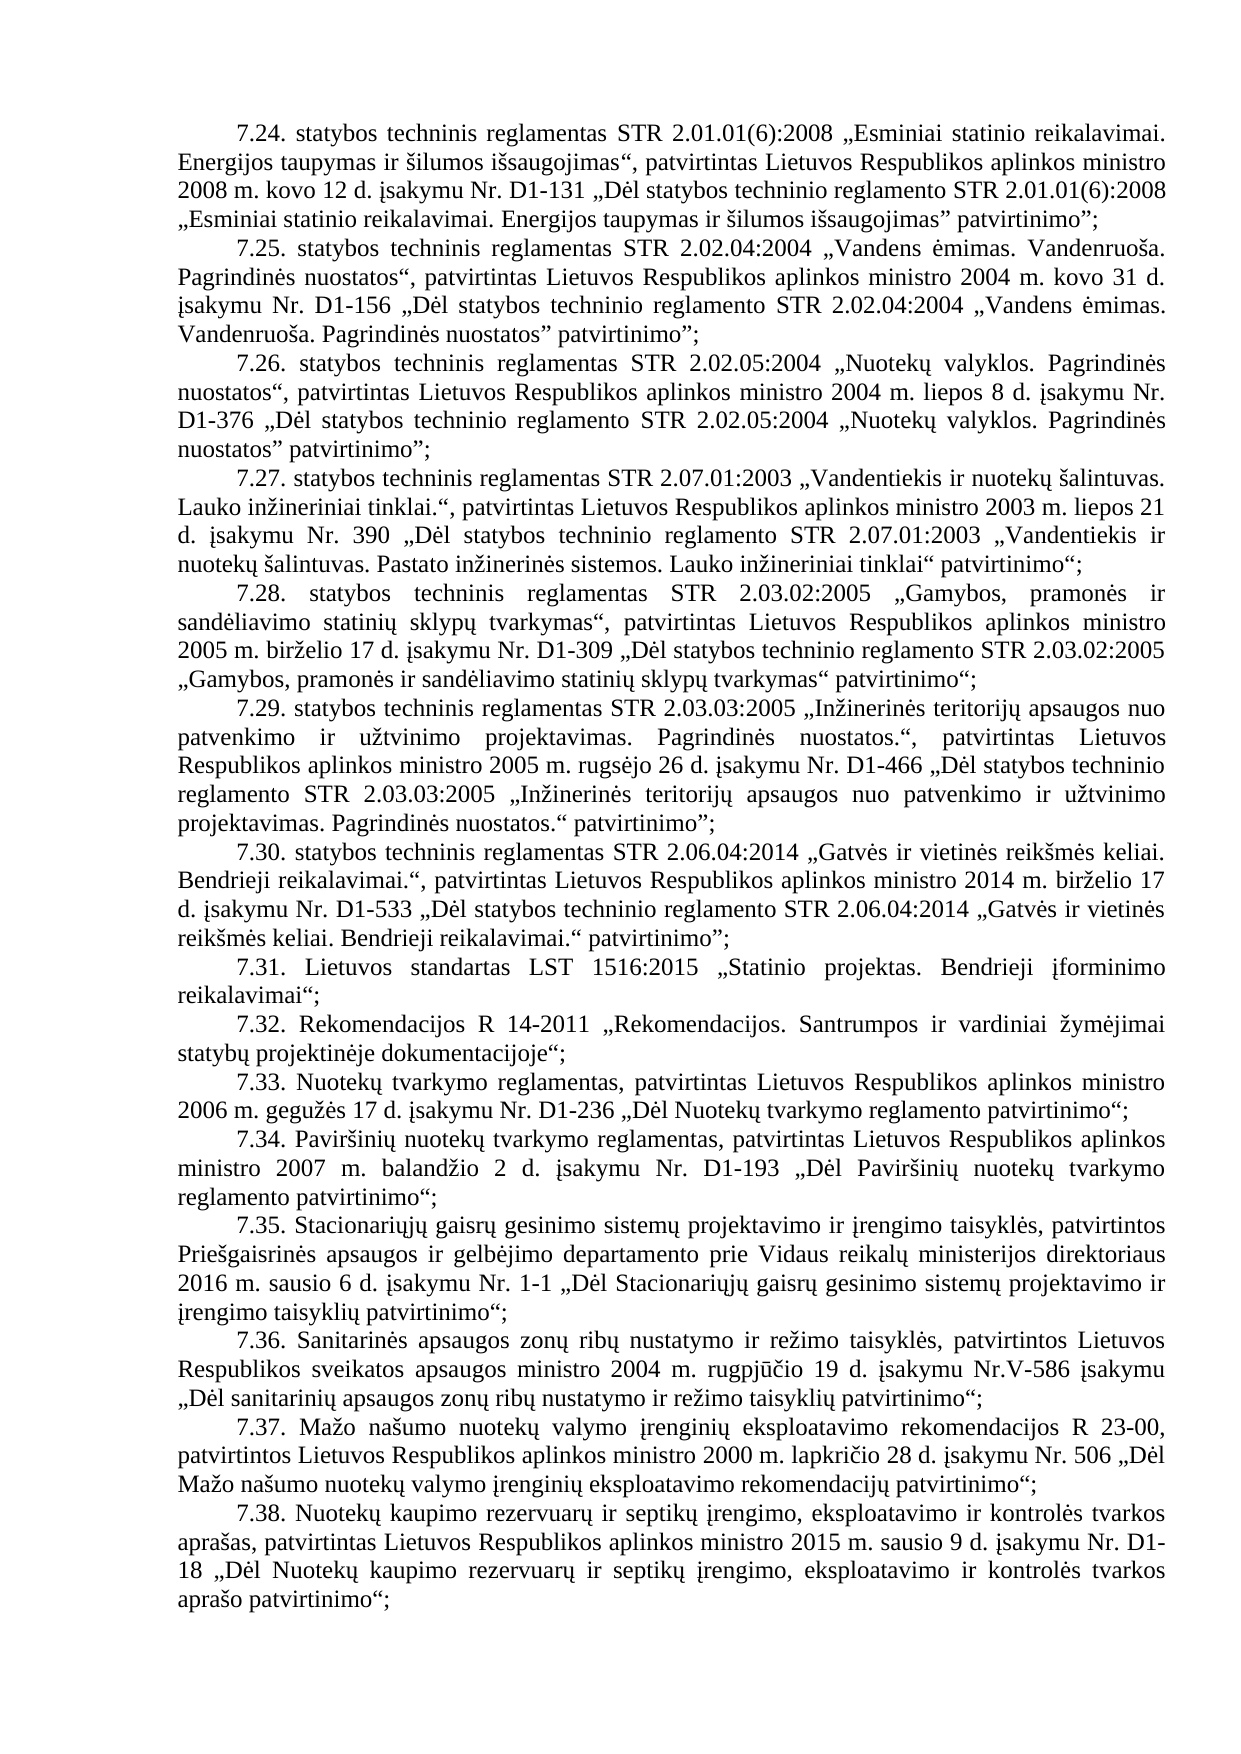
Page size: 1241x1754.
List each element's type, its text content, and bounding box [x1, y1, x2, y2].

text 7.38. Nuotekų kaupimo rezervuarų ir septikų įrengimo, eksploatavimo ir kontrolės tvarkos aprašas, patvirtintas Lietuvos Respublikos aplinkos ministro 2015 m. sausio 9 d. įsakymu Nr. D1-18 „Dėl Nuotekų kaupimo rezervuarų ir septikų įrengimo, eksploatavimo ir kontrolės tvarkos aprašo patvirtinimo“; [177, 1498, 1166, 1613]
text 7.27. statybos techninis reglamentas STR 2.07.01:2003 „Vandentiekis ir nuotekų šalintuvas. Lauko inžineriniai tinklai.“, patvirtintas Lietuvos Respublikos aplinkos ministro 2003 m. liepos 21 d. įsakymu Nr. 390 „Dėl statybos techninio reglamento STR 2.07.01:2003 „Vandentiekis ir nuotekų šalintuvas. Pastato inžinerinės sistemos. Lauko inžineriniai tinklai“ patvirtinimo“; [177, 463, 1166, 578]
text 7.33. Nuotekų tvarkymo reglamentas, patvirtintas Lietuvos Respublikos aplinkos ministro 2006 m. gegužės 17 d. įsakymu Nr. D1-236 „Dėl Nuotekų tvarkymo reglamento patvirtinimo“; [177, 1067, 1166, 1124]
text 7.35. Stacionariųjų gaisrų gesinimo sistemų projektavimo ir įrengimo taisyklės, patvirtintos Priešgaisrinės apsaugos ir gelbėjimo departamento prie Vidaus reikalų ministerijos direktoriaus 2016 m. sausio 6 d. įsakymu Nr. 1-1 „Dėl Stacionariųjų gaisrų gesinimo sistemų projektavimo ir įrengimo taisyklių patvirtinimo“; [177, 1211, 1166, 1326]
text 7.30. statybos techninis reglamentas STR 2.06.04:2014 „Gatvės ir vietinės reikšmės keliai. Bendrieji reikalavimai.“, patvirtintas Lietuvos Respublikos aplinkos ministro 2014 m. birželio 17 d. įsakymu Nr. D1-533 „Dėl statybos techninio reglamento STR 2.06.04:2014 „Gatvės ir vietinės reikšmės keliai. Bendrieji reikalavimai.“ patvirtinimo”; [177, 837, 1166, 952]
text 7.31. Lietuvos standartas LST 1516:2015 „Statinio projektas. Bendrieji įforminimo reikalavimai“; [177, 952, 1166, 1009]
text 7.36. Sanitarinės apsaugos zonų ribų nustatymo ir režimo taisyklės, patvirtintos Lietuvos Respublikos sveikatos apsaugos ministro 2004 m. rugpjūčio 19 d. įsakymu Nr.V-586 įsakymu „Dėl sanitarinių apsaugos zonų ribų nustatymo ir režimo taisyklių patvirtinimo“; [177, 1326, 1166, 1412]
text 7.32. Rekomendacijos R 14-2011 „Rekomendacijos. Santrumpos ir vardiniai žymėjimai statybų projektinėje dokumentacijoje“; [177, 1009, 1166, 1067]
text 7.34. Paviršinių nuotekų tvarkymo reglamentas, patvirtintas Lietuvos Respublikos aplinkos ministro 2007 m. balandžio 2 d. įsakymu Nr. D1-193 „Dėl Paviršinių nuotekų tvarkymo reglamento patvirtinimo“; [177, 1124, 1166, 1211]
text 7.25. statybos techninis reglamentas STR 2.02.04:2004 „Vandens ėmimas. Vandenruoša. Pagrindinės nuostatos“, patvirtintas Lietuvos Respublikos aplinkos ministro 2004 m. kovo 31 d. įsakymu Nr. D1-156 „Dėl statybos techninio reglamento STR 2.02.04:2004 „Vandens ėmimas. Vandenruoša. Pagrindinės nuostatos” patvirtinimo”; [177, 233, 1166, 348]
text 7.29. statybos techninis reglamentas STR 2.03.03:2005 „Inžinerinės teritorijų apsaugos nuo patvenkimo ir užtvinimo projektavimas. Pagrindinės nuostatos.“, patvirtintas Lietuvos Respublikos aplinkos ministro 2005 m. rugsėjo 26 d. įsakymu Nr. D1-466 „Dėl statybos techninio reglamento STR 2.03.03:2005 „Inžinerinės teritorijų apsaugos nuo patvenkimo ir užtvinimo projektavimas. Pagrindinės nuostatos.“ patvirtinimo”; [177, 693, 1166, 837]
text 7.37. Mažo našumo nuotekų valymo įrenginių eksploatavimo rekomendacijos R 23-00, patvirtintos Lietuvos Respublikos aplinkos ministro 2000 m. lapkričio 28 d. įsakymu Nr. 506 „Dėl Mažo našumo nuotekų valymo įrenginių eksploatavimo rekomendacijų patvirtinimo“; [177, 1412, 1166, 1498]
text 7.26. statybos techninis reglamentas STR 2.02.05:2004 „Nuotekų valyklos. Pagrindinės nuostatos“, patvirtintas Lietuvos Respublikos aplinkos ministro 2004 m. liepos 8 d. įsakymu Nr. D1-376 „Dėl statybos techninio reglamento STR 2.02.05:2004 „Nuotekų valyklos. Pagrindinės nuostatos” patvirtinimo”; [177, 348, 1166, 463]
text 7.24. statybos techninis reglamentas STR 2.01.01(6):2008 „Esminiai statinio reikalavimai. Energijos taupymas ir šilumos išsaugojimas“, patvirtintas Lietuvos Respublikos aplinkos ministro 2008 m. kovo 12 d. įsakymu Nr. D1-131 „Dėl statybos techninio reglamento STR 2.01.01(6):2008 „Esminiai statinio reikalavimai. Energijos taupymas ir šilumos išsaugojimas” patvirtinimo”; [177, 118, 1166, 233]
text 7.28. statybos techninis reglamentas STR 2.03.02:2005 „Gamybos, pramonės ir sandėliavimo statinių sklypų tvarkymas“, patvirtintas Lietuvos Respublikos aplinkos ministro 2005 m. birželio 17 d. įsakymu Nr. D1-309 „Dėl statybos techninio reglamento STR 2.03.02:2005 „Gamybos, pramonės ir sandėliavimo statinių sklypų tvarkymas“ patvirtinimo“; [177, 578, 1166, 693]
